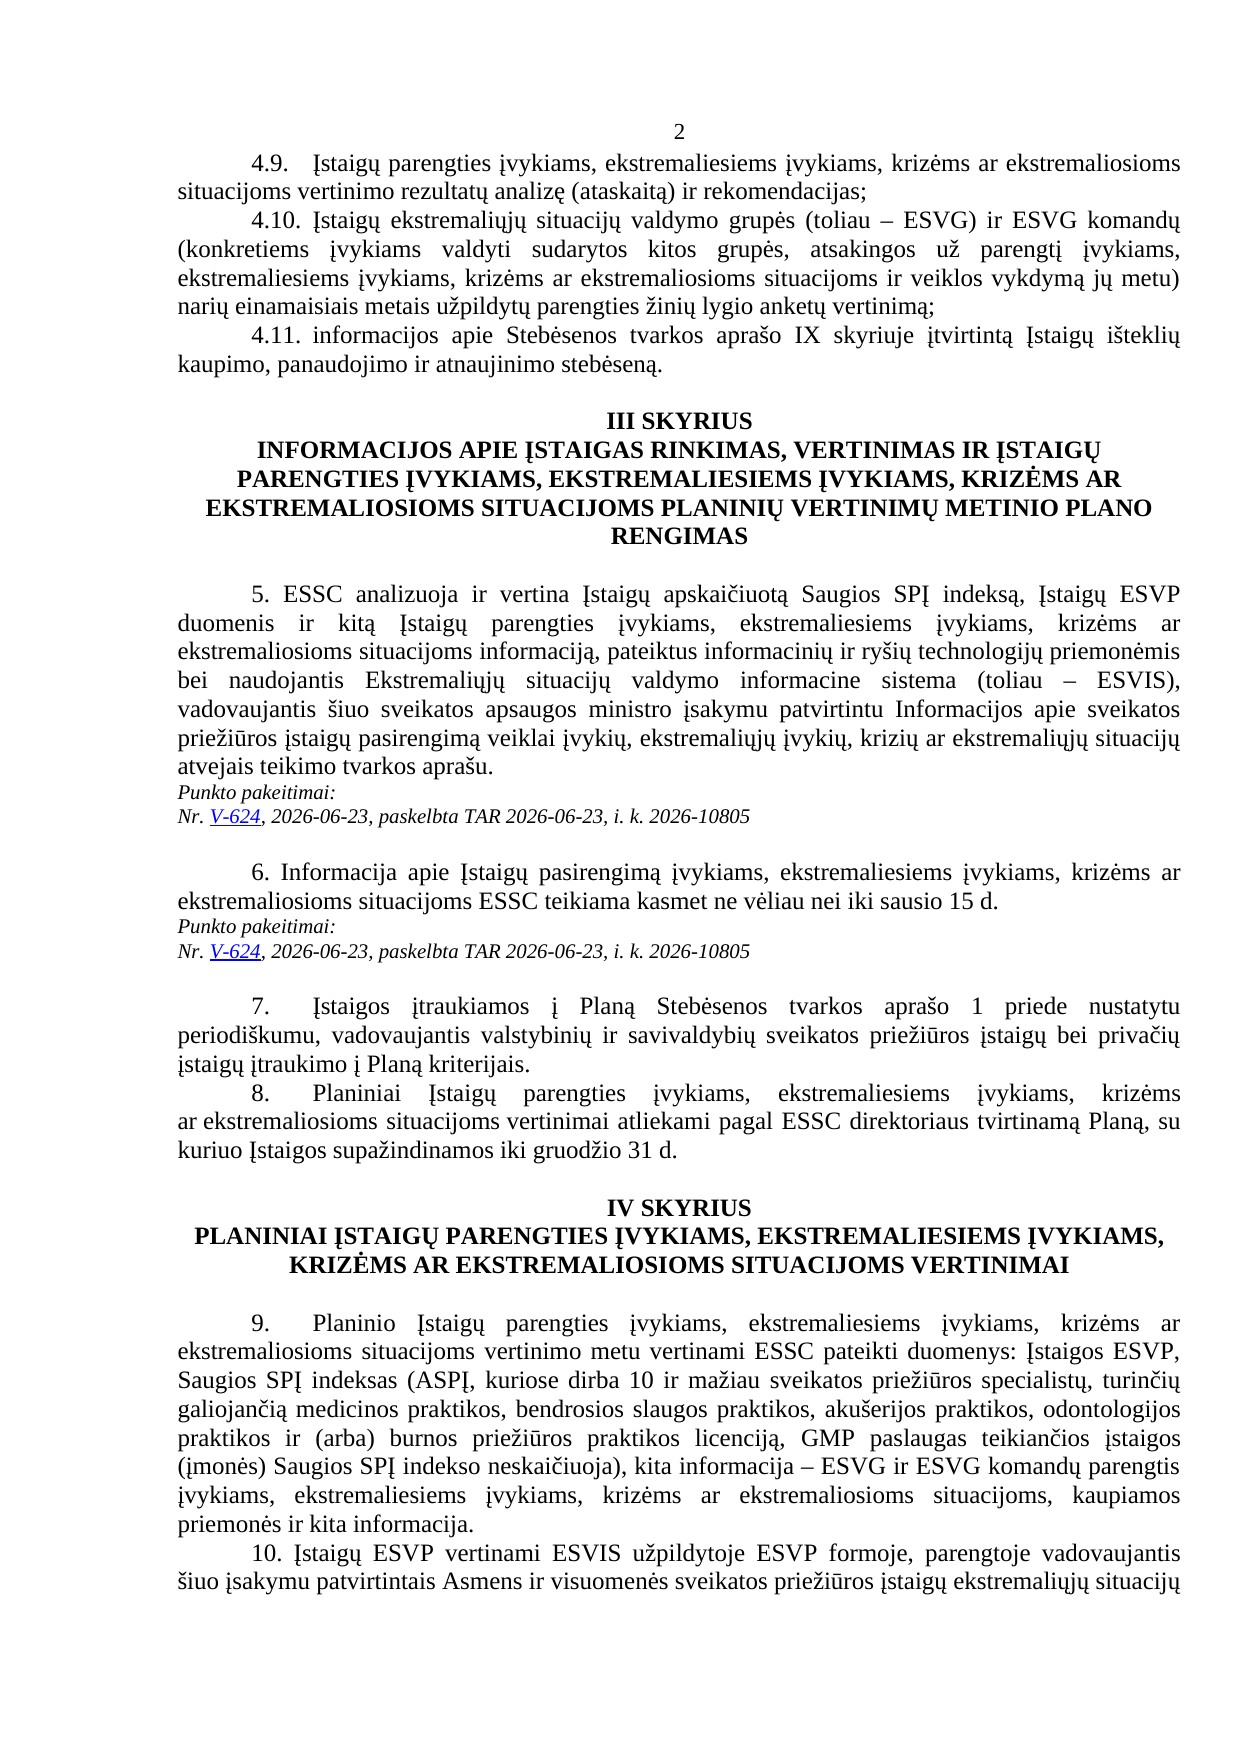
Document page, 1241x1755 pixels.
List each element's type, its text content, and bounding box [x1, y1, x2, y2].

text 8. Planiniai Įstaigų parengties įvykiams, ekstremaliesiems įvykiams, krizėms ar ekstremaliosioms situacijoms vertinimai atliekami pagal ESSC direktoriaus tvirtinamą Planą, su kuriuo Įstaigos supažindinamos iki gruodžio 31 d. [177, 1078, 1181, 1164]
text 4.9. Įstaigų parengties įvykiams, ekstremaliesiems įvykiams, krizėms ar ekstremaliosioms situacijoms vertinimo rezultatų analizę (ataskaitą) ir rekomendacijas; [177, 148, 1181, 205]
text III SKYRIUS [177, 406, 1181, 435]
text 7. Įstaigos įtraukiamos į Planą Stebėsenos tvarkos aprašo 1 priede nustatytu periodiškumu, vadovaujantis valstybinių ir savivaldybių sveikatos priežiūros įstaigų bei privačių įstaigų įtraukimo į Planą kriterijais. [177, 991, 1181, 1078]
text 6. Informacija apie Įstaigų pasirengimą įvykiams, ekstremaliesiems įvykiams, krizėms ar ekstremaliosioms situacijoms ESSC teikiama kasmet ne vėliau nei iki sausio 15 d. [177, 857, 1181, 914]
text 10. Įstaigų ESVP vertinami ESVIS užpildytoje ESVP formoje, parengtoje vadovaujantis šiuo įsakymu patvirtintais Asmens ir visuomenės sveikatos priežiūros įstaigų ekstremaliųjų situacijų [177, 1538, 1181, 1595]
text Punkto pakeitimai: [177, 914, 1181, 938]
text Nr. V-624, 2026-06-23, paskelbta TAR 2026-06-23, i. k. 2026-10805 [177, 804, 1181, 828]
text Nr. V-624, 2026-06-23, paskelbta TAR 2026-06-23, i. k. 2026-10805 [177, 938, 1181, 963]
text 9. Planinio Įstaigų parengties įvykiams, ekstremaliesiems įvykiams, krizėms ar ekstremaliosioms situacijoms vertinimo metu vertinami ESSC pateikti duomenys: Įstaigos ESVP, Saugios SPĮ indeksas (ASPĮ, kuriose dirba 10 ir mažiau sveikatos priežiūros specialistų, turinčių galiojančią medicinos praktikos, bendrosios slaugos praktikos, akušerijos praktikos, odontologijos praktikos ir (arba) burnos priežiūros praktikos licenciją, GMP paslaugas teikiančios įstaigos (įmonės) Saugios SPĮ indekso neskaičiuoja), kita informacija – ESVG ir ESVG komandų parengtis įvykiams, ekstremaliesiems įvykiams, krizėms ar ekstremaliosioms situacijoms, kaupiamos priemonės ir kita informacija. [177, 1308, 1181, 1538]
text IV SKYRIUS [177, 1193, 1181, 1221]
text 4.10. Įstaigų ekstremaliųjų situacijų valdymo grupės (toliau – ESVG) ir ESVG komandų (konkretiems įvykiams valdyti sudarytos kitos grupės, atsakingos už parengtį įvykiams, ekstremaliesiems įvykiams, krizėms ar ekstremaliosioms situacijoms ir veiklos vykdymą jų metu) narių einamaisiais metais užpildytų parengties žinių lygio anketų vertinimą; [177, 205, 1181, 320]
text 5. ESSC analizuoja ir vertina Įstaigų apskaičiuotą Saugios SPĮ indeksą, Įstaigų ESVP duomenis ir kitą Įstaigų parengties įvykiams, ekstremaliesiems įvykiams, krizėms ar ekstremaliosioms situacijoms informaciją, pateiktus informacinių ir ryšių technologijų priemonėmis bei naudojantis Ekstremaliųjų situacijų valdymo informacine sistema (toliau – ESVIS), vadovaujantis šiuo sveikatos apsaugos ministro įsakymu patvirtintu Informacijos apie sveikatos priežiūros įstaigų pasirengimą veiklai įvykių, ekstremaliųjų įvykių, krizių ar ekstremaliųjų situacijų atvejais teikimo tvarkos aprašu. [177, 579, 1181, 780]
text INFORMACIJOS APIE ĮSTAIGAS RINKIMAS, VERTINIMAS IR ĮSTAIGŲ PARENGTIES ĮVYKIAMS, EKSTREMALIESIEMS ĮVYKIAMS, KRIZĖMS AR EKSTREMALIOSIOMS SITUACIJOMS PLANINIŲ VERTINIMŲ METINIO PLANO RENGIMAS [177, 435, 1181, 550]
text Punkto pakeitimai: [177, 780, 1181, 804]
text 4.11. informacijos apie Stebėsenos tvarkos aprašo IX skyriuje įtvirtintą Įstaigų išteklių kaupimo, panaudojimo ir atnaujinimo stebėseną. [177, 320, 1181, 378]
text PLANINIAI įstaigų parengtieS ĮVYKIAMS, EKSTREMALIESIEMS ĮVYKIAMS, KRIZĖMS AR EKSTREMALIOSIOMS SITUACIJOMS VERTinimai [177, 1221, 1181, 1279]
